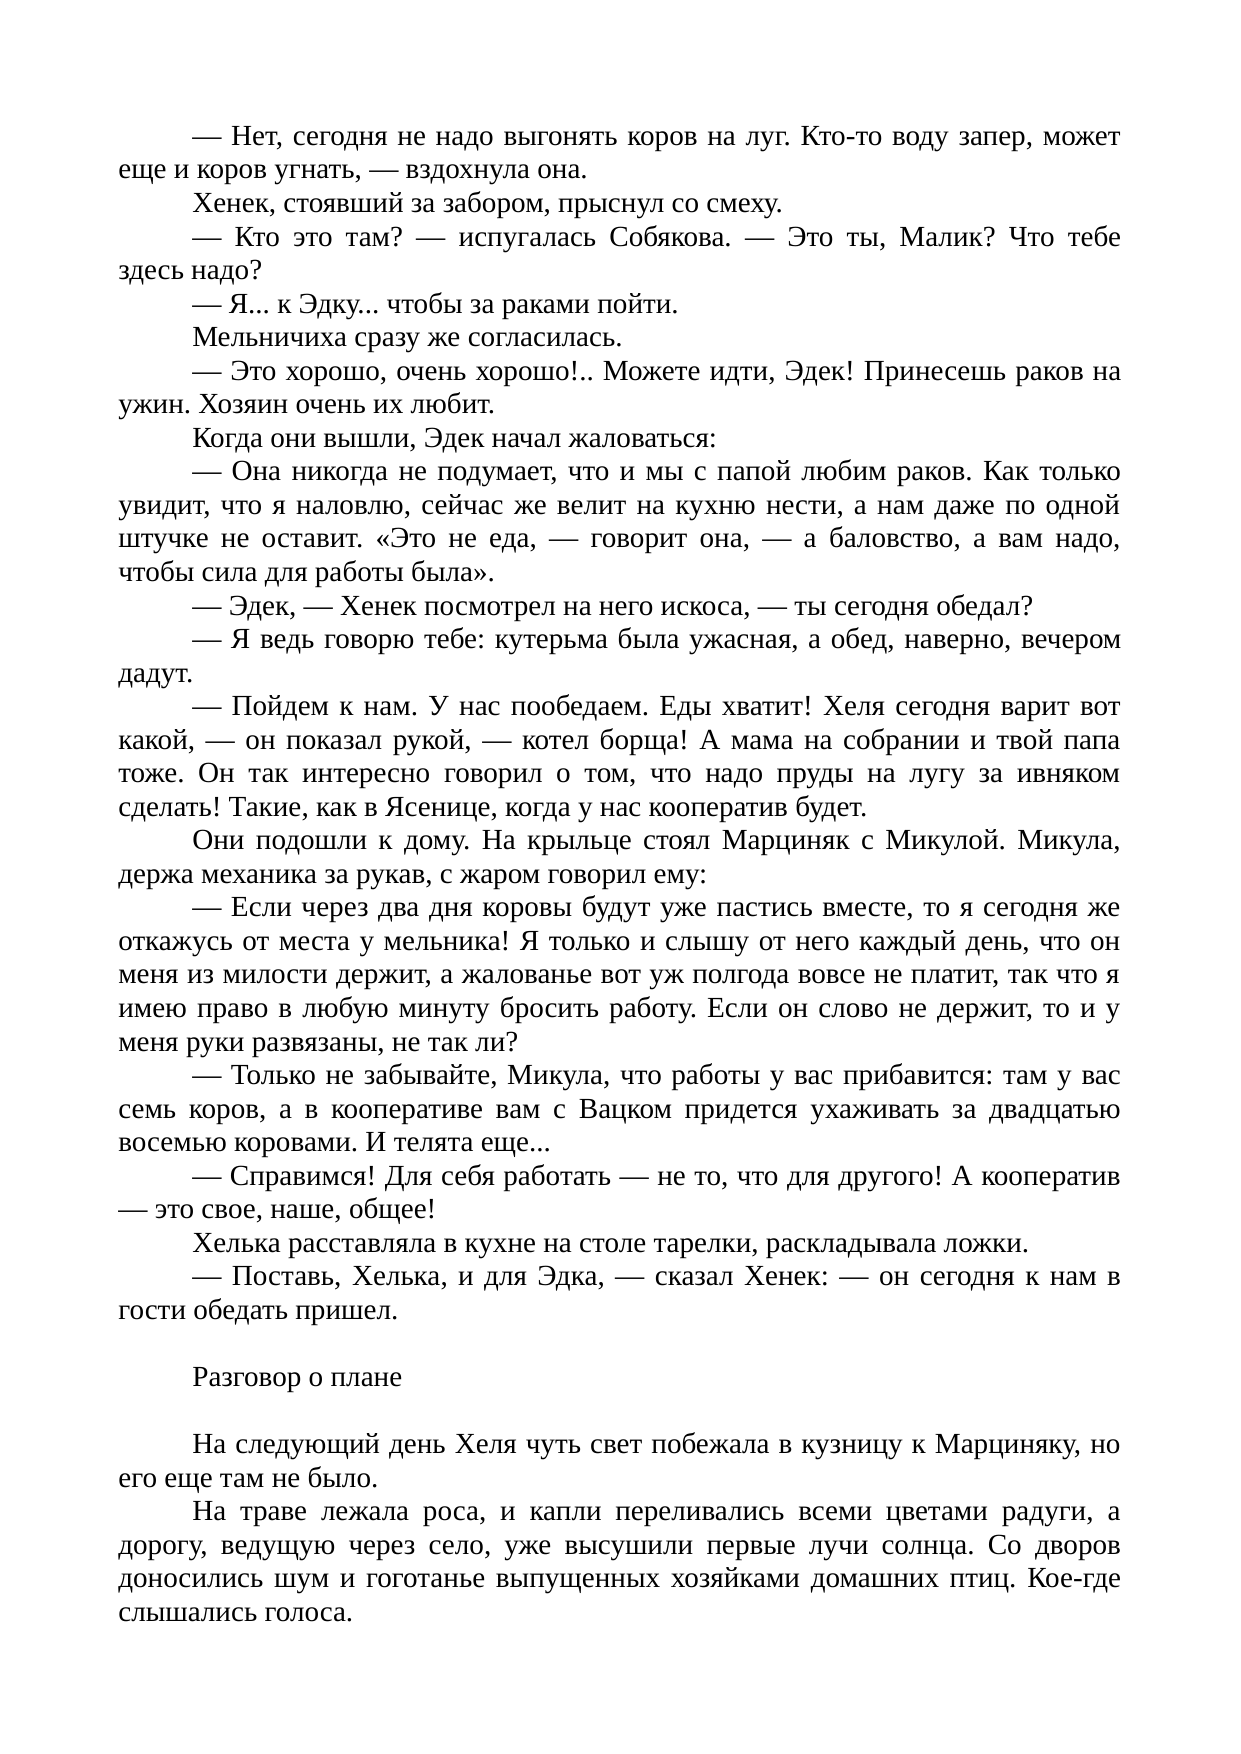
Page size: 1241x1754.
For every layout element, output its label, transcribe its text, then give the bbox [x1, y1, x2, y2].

text — Справимся! Для себя работать — не то, что для другого! А кооператив — это свое, наше, общее! [118, 1158, 1122, 1225]
text — Поставь, Хелька, и для Эдка, — сказал Хенек: — он сегодня к нам в гости обедать пришел. [118, 1258, 1122, 1326]
text Хенек, стоявший за забором, прыснул со смеху. [118, 185, 1122, 219]
text Разговор о плане [118, 1359, 1122, 1393]
text — Я... к Эдку... чтобы за раками пойти. [118, 286, 1122, 319]
text — Эдек, — Хенек посмотрел на него искоса, — ты сегодня обедал? [118, 588, 1122, 621]
text — Если через два дня коровы будут уже пастись вместе, то я сегодня же откажусь от места у мельника! Я только и слышу от него каждый день, что он меня из милости держит, а жалованье вот уж полгода вовсе не платит, так что я имею право в любую минуту бросить работу. Если он слово не держит, то и у меня руки развязаны, не так ли? [118, 889, 1122, 1057]
text — Это хорошо, очень хорошо!.. Можете идти, Эдек! Принесешь раков на ужин. Хозяин очень их любит. [118, 353, 1122, 420]
text — Я ведь говорю тебе: кутерьма была ужасная, а обед, наверно, вечером дадут. [118, 621, 1122, 688]
text — Она никогда не подумает, что и мы с папой любим раков. Как только увидит, что я наловлю, сейчас же велит на кухню нести, а нам даже по одной штучке не оставит. «Это не еда, — говорит она, — а баловство, а вам надо, чтобы сила для работы была». [118, 453, 1122, 588]
text — Только не забывайте, Микула, что работы у вас прибавится: там у вас семь коров, а в кооперативе вам с Вацком придется ухаживать за двадцатью восемью коровами. И телята еще... [118, 1057, 1122, 1158]
text — Пойдем к нам. У нас пообедаем. Еды хватит! Хеля сегодня варит вот какой, — он показал рукой, — котел борща! А мама на собрании и твой папа тоже. Он так интересно говорил о том, что надо пруды на лугу за ивняком сделать! Такие, как в Ясенице, когда у нас кооператив будет. [118, 688, 1122, 822]
text На следующий день Хеля чуть свет побежала в кузницу к Марциняку, но его еще там не было. [118, 1426, 1122, 1493]
text Мельничиха сразу же согласилась. [118, 319, 1122, 353]
text — Кто это там? — испугалась Собякова. — Это ты, Малик? Что тебе здесь надо? [118, 219, 1122, 286]
text Когда они вышли, Эдек начал жаловаться: [118, 420, 1122, 453]
text На траве лежала роса, и капли переливались всеми цветами радуги, а дорогу, ведущую через село, уже высушили первые лучи солнца. Со дворов доносились шум и гоготанье выпущенных хозяйками домашних птиц. Кое-где слышались голоса. [118, 1493, 1122, 1627]
text Хелька расставляла в кухне на столе тарелки, раскладывала ложки. [118, 1225, 1122, 1258]
text — Нет, сегодня не надо выгонять коров на луг. Кто-то воду запер, может еще и коров угнать, — вздохнула она. [118, 118, 1122, 185]
text Они подошли к дому. На крыльце стоял Марциняк с Микулой. Микула, держа механика за рукав, с жаром говорил ему: [118, 822, 1122, 889]
